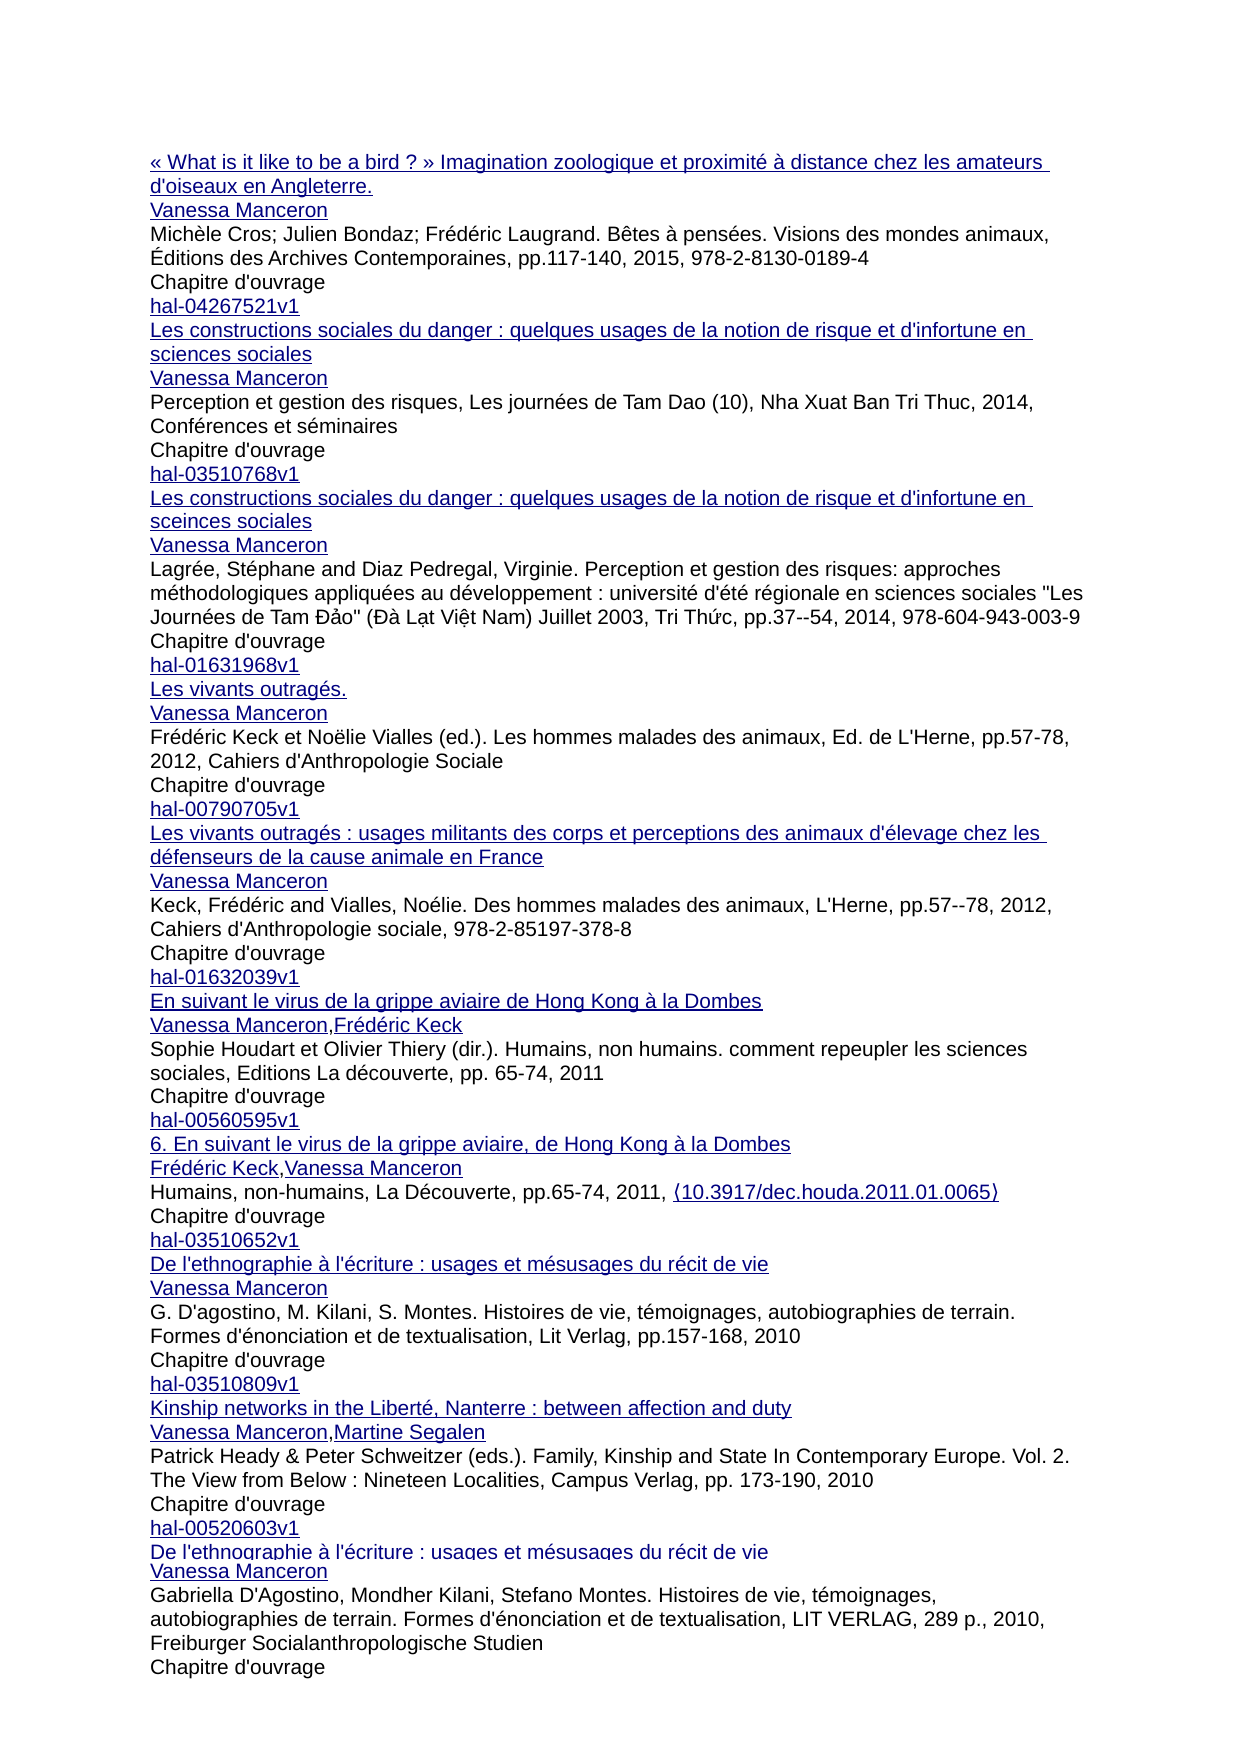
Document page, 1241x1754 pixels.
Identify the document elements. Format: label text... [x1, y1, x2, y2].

table_cell 6. En suivant le virus de la grippe aviaire, de Hong Kong à la Dombes Frédéric Keck,Vanessa Manceron Humains, non-humains, La Découverte, pp.65-74, 2011, ⟨10.3917/dec.houda.2011.01.0065⟩ Chapitre d'ouvrage hal-03510652v1 [150, 1132, 1090, 1252]
table_cell « What is it like to be a bird ? » Imagination zoologique et proximité à distance chez les amateurs d'oiseaux en Angleterre. Vanessa Manceron Michèle Cros; Julien Bondaz; Frédéric Laugrand. Bêtes à pensées. Visions des mondes animaux, Éditions des Archives Contemporaines, pp.117-140, 2015, 978-2-8130-0189-4 Chapitre d'ouvrage hal-04267521v1 [150, 150, 1090, 318]
table_cell Kinship networks in the Liberté, Nanterre : between affection and duty Vanessa Manceron,Martine Segalen Patrick Heady & Peter Schweitzer (eds.). Family, Kinship and State In Contemporary Europe. Vol. 2. The View from Below : Nineteen Localities, Campus Verlag, pp. 173-190, 2010 Chapitre d'ouvrage hal-00520603v1 [150, 1396, 1090, 1539]
table_cell Les vivants outragés : usages militants des corps et perceptions des animaux d'élevage chez les défenseurs de la cause animale en France Vanessa Manceron Keck, Frédéric and Vialles, Noélie. Des hommes malades des animaux, L'Herne, pp.57--78, 2012, Cahiers d'Anthropologie sociale, 978-2-85197-378-8 Chapitre d'ouvrage hal-01632039v1 [150, 821, 1090, 988]
table_cell En suivant le virus de la grippe aviaire de Hong Kong à la Dombes Vanessa Manceron,Frédéric Keck Sophie Houdart et Olivier Thiery (dir.). Humains, non humains. comment repeupler les sciences sociales, Editions La découverte, pp. 65-74, 2011 Chapitre d'ouvrage hal-00560595v1 [150, 989, 1090, 1132]
table_cell Les vivants outragés. Vanessa Manceron Frédéric Keck et Noëlie Vialles (ed.). Les hommes malades des animaux, Ed. de L'Herne, pp.57-78, 2012, Cahiers d'Anthropologie Sociale Chapitre d'ouvrage hal-00790705v1 [150, 677, 1090, 821]
table_cell De l'ethnographie à l'écriture : usages et mésusages du récit de vie Vanessa Manceron G. D'agostino, M. Kilani, S. Montes. Histoires de vie, témoignages, autobiographies de terrain. Formes d'énonciation et de textualisation, Lit Verlag, pp.157-168, 2010 Chapitre d'ouvrage hal-03510809v1 [150, 1252, 1090, 1396]
table_cell De l'ethnographie à l'écriture : usages et mésusages du récit de vie Vanessa Manceron Gabriella D'Agostino, Mondher Kilani, Stefano Montes. Histoires de vie, témoignages, autobiographies de terrain. Formes d'énonciation et de textualisation, LIT VERLAG, 289 p., 2010, Freiburger Socialanthropologische Studien Chapitre d'ouvrage [150, 1540, 1090, 1679]
table_cell Les constructions sociales du danger : quelques usages de la notion de risque et d'infortune en sciences sociales Vanessa Manceron Perception et gestion des risques, Les journées de Tam Dao (10), Nha Xuat Ban Tri Thuc, 2014, Conférences et séminaires Chapitre d'ouvrage hal-03510768v1 [150, 318, 1090, 485]
table_cell Les constructions sociales du danger : quelques usages de la notion de risque et d'infortune en sceinces sociales Vanessa Manceron Lagrée, Stéphane and Diaz Pedregal, Virginie. Perception et gestion des risques: approches méthodologiques appliquées au développement : université d'été régionale en sciences sociales "Les Journées de Tam Đảo" (Đà Lạt Việt Nam) Juillet 2003, Tri Thức, pp.37--54, 2014, 978-604-943-003-9 Chapitre d'ouvrage hal-01631968v1 [150, 485, 1090, 677]
